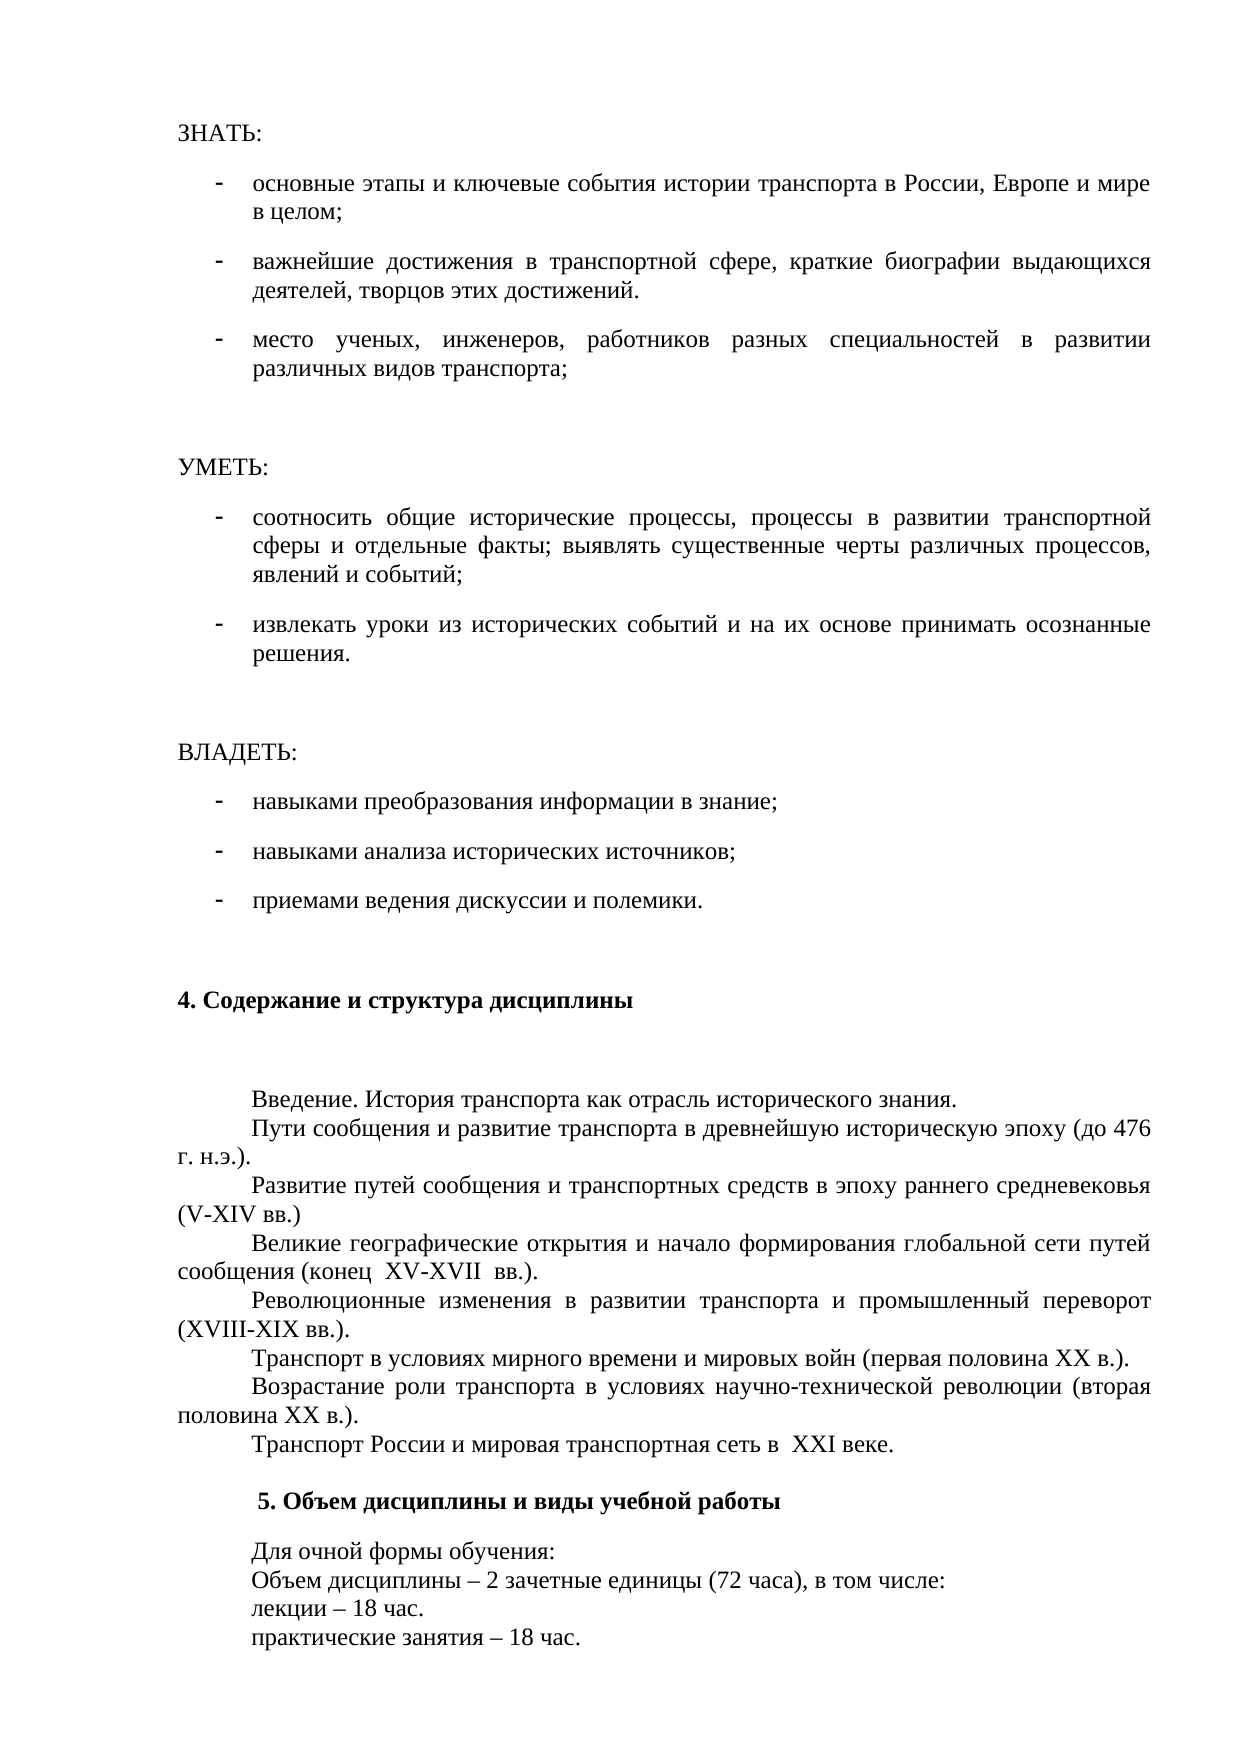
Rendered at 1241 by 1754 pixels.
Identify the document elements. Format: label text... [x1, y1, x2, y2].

list место ученых, инженеров, работников разных специальностей в развитии различных видов транспорта; [215, 324, 1152, 382]
text 4. Содержание и структура дисциплины [177, 985, 1152, 1013]
text Для очной формы обучения: [177, 1536, 1152, 1565]
list основные этапы и ключевые события истории транспорта в России, Европе и мире в целом; [215, 168, 1152, 225]
text лекции – 18 час. [177, 1593, 1152, 1622]
text Введение. История транспорта как отрасль исторического знания. [177, 1084, 1152, 1113]
text Возрастание роли транспорта в условиях научно-технической революции (вторая половина XX в.). [177, 1371, 1152, 1429]
text УМЕТЬ: [177, 452, 1152, 481]
text 5. Объем дисциплины и виды учебной работы [177, 1486, 1152, 1515]
text Великие географические открытия и начало формирования глобальной сети путей сообщения (конец XV-XVII вв.). [177, 1228, 1152, 1285]
text Транспорт России и мировая транспортная сеть в XXI веке. [177, 1429, 1152, 1458]
text ЗНАТЬ: [177, 118, 1152, 147]
text практические занятия – 18 час. [177, 1622, 1152, 1651]
text Развитие путей сообщения и транспортных средств в эпоху раннего средневековья (V-XIV вв.) [177, 1170, 1152, 1228]
text Транспорт в условиях мирного времени и мировых войн (первая половина XX в.). [177, 1343, 1152, 1371]
list извлекать уроки из исторических событий и на их основе принимать осознанные решения. [215, 609, 1152, 666]
list приемами ведения дискуссии и полемики. [215, 886, 1152, 914]
list важнейшие достижения в транспортной сфере, краткие биографии выдающихся деятелей, творцов этих достижений. [215, 246, 1152, 303]
list соотносить общие исторические процессы, процессы в развитии транспортной сферы и отдельные факты; выявлять существенные черты различных процессов, явлений и событий; [215, 502, 1152, 588]
text ВЛАДЕТЬ: [177, 737, 1152, 766]
text Революционные изменения в развитии транспорта и промышленный переворот (XVIII-XIX вв.). [177, 1285, 1152, 1343]
list навыками анализа исторических источников; [215, 836, 1152, 865]
text Пути сообщения и развитие транспорта в древнейшую историческую эпоху (до 476 г. н.э.). [177, 1113, 1152, 1170]
text Объем дисциплины – 2 зачетные единицы (72 часа), в том числе: [177, 1565, 1152, 1593]
list навыками преобразования информации в знание; [215, 786, 1152, 815]
